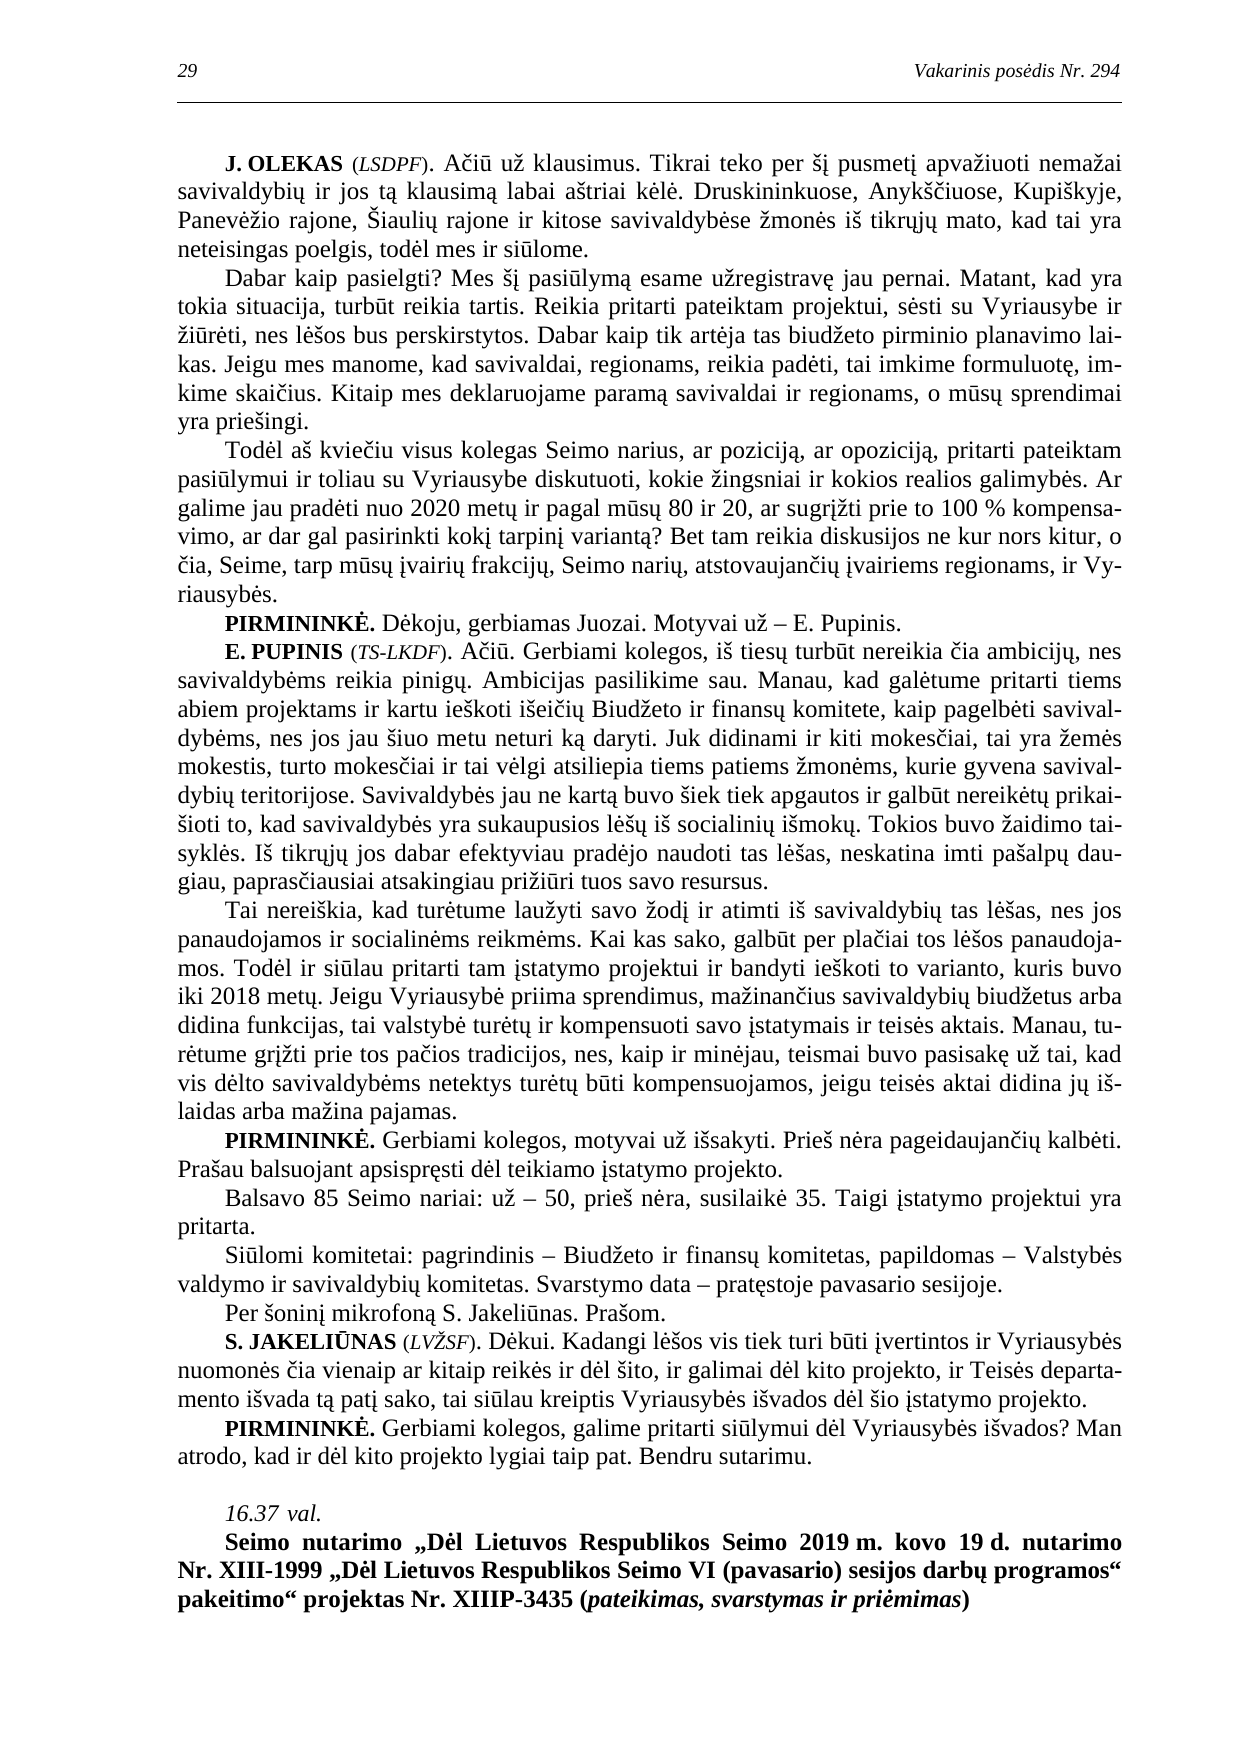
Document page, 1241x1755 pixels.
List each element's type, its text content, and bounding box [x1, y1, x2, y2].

text Per šo­ni­nį mik­ro­fo­ną S. Ja­ke­liū­nas. Pra­šom. [177, 1298, 1122, 1326]
text J. OLEKAS (LSDPF). Ačiū už klau­si­mus. Tik­rai te­ko per šį pus­me­tį ap­va­žiuo­ti ne­ma­žai sa­vi­val­dy­bių ir jos tą klau­si­mą la­bai ašt­riai kė­lė. Drus­ki­nin­kuo­se, Anykš­čiuo­se, Ku­piš­ky­je, Pa­ne­vė­žio ra­jo­ne, Šiau­lių ra­jo­ne ir ki­to­se sa­vi­val­dy­bė­se žmo­nės iš tik­rų­jų ma­to, kad tai yra ne­tei­sin­gas po­el­gis, to­dėl mes ir siū­lo­me. [177, 148, 1122, 263]
text 16.37 val. [224, 1499, 1122, 1527]
text To­dėl aš kvie­čiu vi­sus ko­le­gas Sei­mo na­rius, ar po­zi­ci­ją, ar opo­zi­ci­ją, pri­tar­ti pa­teik­tam pa­siū­ly­mui ir to­liau su Vy­riau­sy­be dis­ku­tuo­ti, ko­kie žings­niai ir ko­kios re­a­lios ga­li­my­bės. Ar ga­li­me jau pra­dė­ti nuo 2020 me­tų ir pa­gal mū­sų 80 ir 20, ar su­grįž­ti prie to 100 % kom­pen­sa­vi­mo, ar dar gal pa­si­rink­ti ko­kį tar­pi­nį va­rian­tą? Bet tam rei­kia dis­ku­si­jos ne kur nors ki­tur, o čia, Sei­me, tarp mū­sų įvai­rių frak­ci­jų, Sei­mo na­rių, at­sto­vau­jan­čių įvai­riems re­gio­nams, ir Vy­riau­sy­bės. [177, 435, 1122, 608]
text Siū­lo­mi ko­mi­te­tai: pa­grin­di­nis – Biu­dže­to ir fi­nan­sų ko­mi­te­tas, pa­pil­do­mas – Vals­ty­bės val­dy­mo ir sa­vi­val­dy­bių ko­mi­te­tas. Svars­ty­mo da­ta – pra­tęs­to­je pa­va­sa­rio se­si­jo­je. [177, 1240, 1122, 1298]
text PIRMININKĖ. Dė­ko­ju, ger­bia­mas Juo­zai. Mo­ty­vai už – E. Pu­pi­nis. [177, 608, 1122, 636]
text PIRMININKĖ. Ger­bia­mi ko­le­gos, mo­ty­vai už iš­sa­ky­ti. Prieš nė­ra pa­gei­dau­jan­čių kal­bė­ti. Pra­šau bal­suo­jant ap­si­spręs­ti dėl tei­kia­mo įsta­ty­mo pro­jek­to. [177, 1125, 1122, 1183]
text Tai ne­reiš­kia, kad tu­rė­tu­me lau­žy­ti sa­vo žo­dį ir at­im­ti iš sa­vi­val­dy­bių tas lė­šas, nes jos pa­nau­do­ja­mos ir so­cia­li­nėms reik­mėms. Kai kas sa­ko, gal­būt per pla­čiai tos lė­šos pa­nau­do­ja­mos. To­dėl ir siū­lau pri­tar­ti tam įsta­ty­mo pro­jek­tui ir ban­dy­ti ieš­ko­ti to va­rian­to, ku­ris bu­vo iki 2018 me­tų. Jei­gu Vy­riau­sy­bė pri­ima spren­di­mus, ma­ži­nan­čius sa­vi­val­dy­bių biu­dže­tus ar­ba di­di­na funk­ci­jas, tai vals­ty­bė tu­rė­tų ir kom­pen­suo­ti sa­vo įsta­ty­mais ir tei­sės ak­tais. Ma­nau, tu­rė­tu­me grįž­ti prie tos pa­čios tra­di­ci­jos, nes, kaip ir mi­nė­jau, teis­mai bu­vo pa­si­sa­kę už tai, kad vis dėl­to sa­vi­val­dy­bėms ne­tek­tys tu­rė­tų bū­ti kom­pen­suo­ja­mos, jei­gu tei­sės ak­tai di­di­na jų iš­lai­das ar­ba ma­ži­na pa­ja­mas. [177, 895, 1122, 1125]
text S. JAKELIŪNAS (LVŽSF). Dė­kui. Ka­dan­gi lė­šos vis tiek tu­ri bū­ti įver­tin­tos ir Vy­riau­sy­bės nuo­mo­nės čia vie­naip ar ki­taip rei­kės ir dėl ši­to, ir ga­li­mai dėl ki­to pro­jek­to, ir Tei­sės de­par­ta­men­to iš­va­da tą pa­tį sa­ko, tai siū­lau kreip­tis Vy­riau­sy­bės iš­va­dos dėl šio įsta­ty­mo pro­jek­to. [177, 1326, 1122, 1413]
text Bal­sa­vo 85 Sei­mo na­riai: už – 50, prieš nė­ra, su­si­lai­kė 35. Tai­gi įsta­ty­mo pro­jek­tui yra pri­tar­ta. [177, 1183, 1122, 1240]
text Da­bar kaip pa­si­elg­ti? Mes šį pa­siū­ly­mą esa­me už­re­gist­ra­vę jau per­nai. Ma­tant, kad yra to­kia si­tu­a­ci­ja, tur­būt rei­kia tar­tis. Rei­kia pri­tar­ti pa­teik­tam pro­jek­tui, sės­ti su Vy­riau­sy­be ir žiū­rė­ti, nes lė­šos bus per­skirs­ty­tos. Da­bar kaip tik ar­tė­ja tas biu­dže­to pir­mi­nio pla­na­vi­mo lai­kas. Jei­gu mes ma­no­me, kad sa­vi­val­dai, re­gio­nams, rei­kia pa­dė­ti, tai im­ki­me for­mu­luo­tę, im­ki­me skai­čius. Ki­taip mes de­kla­ruo­ja­me pa­ra­mą sa­vi­val­dai ir re­gio­nams, o mū­sų spren­di­mai yra prie­šin­gi. [177, 263, 1122, 435]
text E. PUPINIS (TS-LKDF). Ačiū. Ger­bia­mi ko­le­gos, iš tie­sų tur­būt ne­rei­kia čia am­bi­ci­jų, nes sa­vi­val­dy­bėms rei­kia pi­ni­gų. Am­bi­ci­jas pa­si­li­ki­me sau. Ma­nau, kad ga­lė­tu­me pri­tar­ti tiems abiem pro­jek­tams ir kar­tu ieš­ko­ti iš­ei­čių Biu­dže­to ir fi­nan­sų ko­mi­te­te, kaip pa­gel­bė­ti sa­vi­val­dy­bėms, nes jos jau šiuo me­tu ne­tu­ri ką da­ry­ti. Juk di­di­na­mi ir ki­ti mo­kes­čiai, tai yra že­mės mo­kes­tis, tur­to mo­kes­čiai ir tai vėl­gi at­si­lie­pia tiems pa­tiems žmo­nėms, ku­rie gy­ve­na sa­vi­val­dy­bių te­ri­to­ri­jo­se. Sa­vi­val­dy­bės jau ne kar­tą bu­vo šiek tiek ap­gau­tos ir gal­būt ne­rei­kė­tų pri­kai­šio­ti to, kad sa­vi­val­dy­bės yra su­kau­pu­sios lė­šų iš so­cia­li­nių iš­mo­kų. To­kios bu­vo žai­di­mo tai­syk­lės. Iš tik­rų­jų jos da­bar efek­ty­viau pra­dė­jo nau­do­ti tas lė­šas, ne­ska­ti­na im­ti pa­šal­pų dau­giau, pa­pras­čiau­siai at­sa­kin­giau pri­žiū­ri tuos sa­vo re­sur­sus. [177, 636, 1122, 895]
text PIRMININKĖ. Ger­bia­mi ko­le­gos, ga­li­me pri­tar­ti siū­ly­mui dėl Vy­riau­sy­bės iš­va­dos? Man at­ro­do, kad ir dėl ki­to pro­jek­to ly­giai taip pat. Ben­dru su­ta­ri­mu. [177, 1413, 1122, 1470]
text Sei­mo nu­ta­ri­mo „Dėl Lie­tu­vos Res­pub­li­kos Sei­mo 2019 m. ko­vo 19 d. nu­ta­ri­mo Nr. XIII-1999 „Dėl Lie­tu­vos Res­pub­li­kos Sei­mo VI (pa­va­sa­rio) se­si­jos dar­bų pro­gra­mos“ pa­kei­ti­mo“ pro­jek­tas Nr. XIIIP-3435 (pa­tei­ki­mas, svars­ty­mas ir pri­ėmi­mas) [177, 1527, 1122, 1613]
